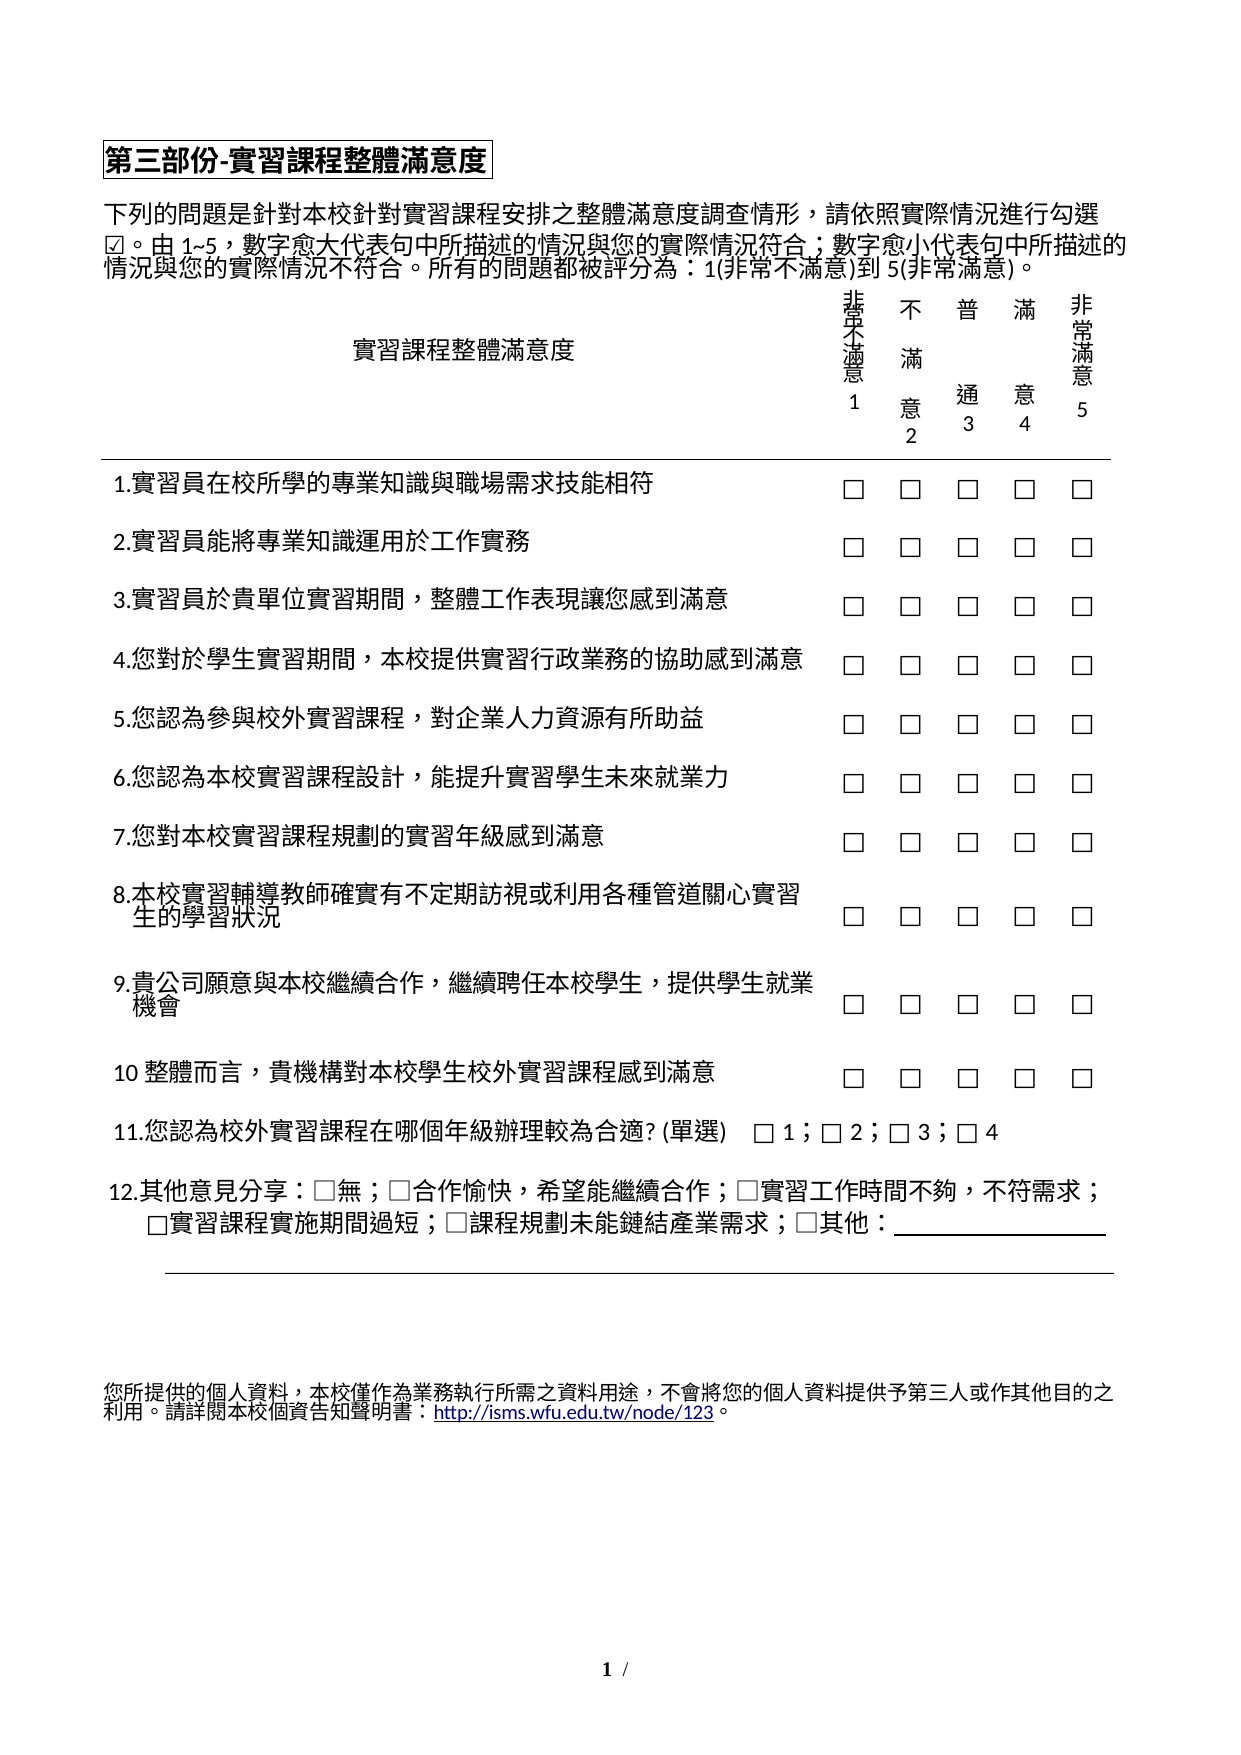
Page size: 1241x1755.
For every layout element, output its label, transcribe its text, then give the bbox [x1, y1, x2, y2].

table_header 不 滿意 2 [883, 294, 940, 459]
table_cell □ [1054, 460, 1111, 518]
table_cell □ [1054, 871, 1111, 960]
table_cell 5.您認為參與校外實習課程，對企業人力資源有所助益 [101, 695, 828, 754]
table_cell □ [883, 695, 940, 754]
table_cell □ [883, 1049, 940, 1108]
table_cell 3.實習員於貴單位實習期間，整體工作表現讓您感到滿意 [101, 577, 828, 636]
table_cell □ [829, 518, 882, 577]
table_cell □ [1054, 518, 1111, 577]
table_cell □ [1054, 813, 1111, 871]
table_cell □ [997, 1049, 1054, 1108]
table_cell 6.您認為本校實習課程設計，能提升實習學生未來就業力 [101, 754, 828, 813]
table_cell □ [1054, 577, 1111, 636]
table_cell □ [829, 577, 882, 636]
table_cell 4.您對於學生實習期間，本校提供實習行政業務的協助感到滿意 [101, 636, 828, 694]
table_cell □ [940, 871, 997, 960]
table_cell 12.其他意見分享：□無；□合作愉快，希望能繼續合作；□實習工作時間不夠，不符需求； □實習課程實施期間過短；□課程規劃未能鏈結產業需求；□其他： [101, 1166, 1111, 1241]
table_cell □ [997, 960, 1054, 1049]
table_cell 11.您認為校外實習課程在哪個年級辦理較為合適? (單選) □ 1；□ 2；□ 3；□ 4 [101, 1108, 1111, 1166]
table_cell 10 整體而言，貴機構對本校學生校外實習課程感到滿意 [101, 1049, 828, 1108]
table_cell □ [997, 813, 1054, 871]
table_cell □ [829, 1049, 882, 1108]
table_cell □ [883, 460, 940, 518]
table_cell □ [940, 813, 997, 871]
text 第三部份-實習課程整體滿意度 [104, 141, 492, 178]
table_cell □ [940, 1049, 997, 1108]
table_cell □ [829, 460, 882, 518]
table_cell □ [997, 871, 1054, 960]
table_cell □ [940, 754, 997, 813]
table_cell 9.貴公司願意與本校繼續合作，繼續聘任本校學生，提供學生就業機會 [101, 960, 828, 1049]
table_cell 1.實習員在校所學的專業知識與職場需求技能相符 [101, 460, 828, 518]
table_cell □ [997, 460, 1054, 518]
table_cell 8.本校實習輔導教師確實有不定期訪視或利用各種管道關心實習生的學習狀況 [101, 871, 828, 960]
table_header 滿 意 4 [997, 294, 1054, 459]
table_cell □ [997, 636, 1054, 694]
table_cell □ [883, 871, 940, 960]
text 下列的問題是針對本校針對實習課程安排之整體滿意度調查情形，請依照實際情況進行勾選 [103, 192, 1152, 231]
table_cell 7.您對本校實習課程規劃的實習年級感到滿意 [101, 813, 828, 871]
table_cell □ [829, 960, 882, 1049]
table_cell □ [829, 636, 882, 694]
table_header 非 常滿意 5 [1054, 294, 1111, 459]
table_cell □ [883, 813, 940, 871]
table_cell □ [829, 813, 882, 871]
table_header 普 通 3 [940, 294, 997, 459]
table_cell 2.實習員能將專業知識運用於工作實務 [101, 518, 828, 577]
table_cell □ [1054, 960, 1111, 1049]
table_cell □ [940, 518, 997, 577]
table_cell □ [997, 518, 1054, 577]
table_cell □ [997, 754, 1054, 813]
table_cell □ [829, 871, 882, 960]
table_cell □ [829, 754, 882, 813]
table_cell □ [940, 960, 997, 1049]
text ☑。由 1~5，數字愈大代表句中所描述的情況與您的實際情況符合；數字愈小代表句中所描述的情況與您的實際情況不符合。所有的問題都被評分為：1(非常不滿意)到 5(非常滿意)。 [103, 234, 1137, 285]
table_cell □ [883, 577, 940, 636]
table_cell □ [940, 636, 997, 694]
table_cell □ [1054, 695, 1111, 754]
table_cell □ [997, 577, 1054, 636]
table_cell □ [883, 518, 940, 577]
table_cell □ [940, 577, 997, 636]
table_cell □ [883, 636, 940, 694]
table_header 非常不滿意 1 [829, 294, 882, 459]
text 您所提供的個人資料，本校僅作為業務執行所需之資料用途，不會將您的個人資料提供予第三人或作其他目的之利用。請詳閱本校個資告知聲明書：http://isms.wfu.edu.tw/node/123。 [103, 1383, 1133, 1426]
table_cell □ [883, 754, 940, 813]
table_cell □ [883, 960, 940, 1049]
table_cell □ [997, 695, 1054, 754]
table_cell □ [1054, 754, 1111, 813]
table_cell □ [829, 695, 882, 754]
table_header 實習課程整體滿意度 [101, 294, 828, 459]
table_cell □ [940, 695, 997, 754]
table_cell □ [1054, 1049, 1111, 1108]
table_cell □ [940, 460, 997, 518]
table_cell □ [1054, 636, 1111, 694]
